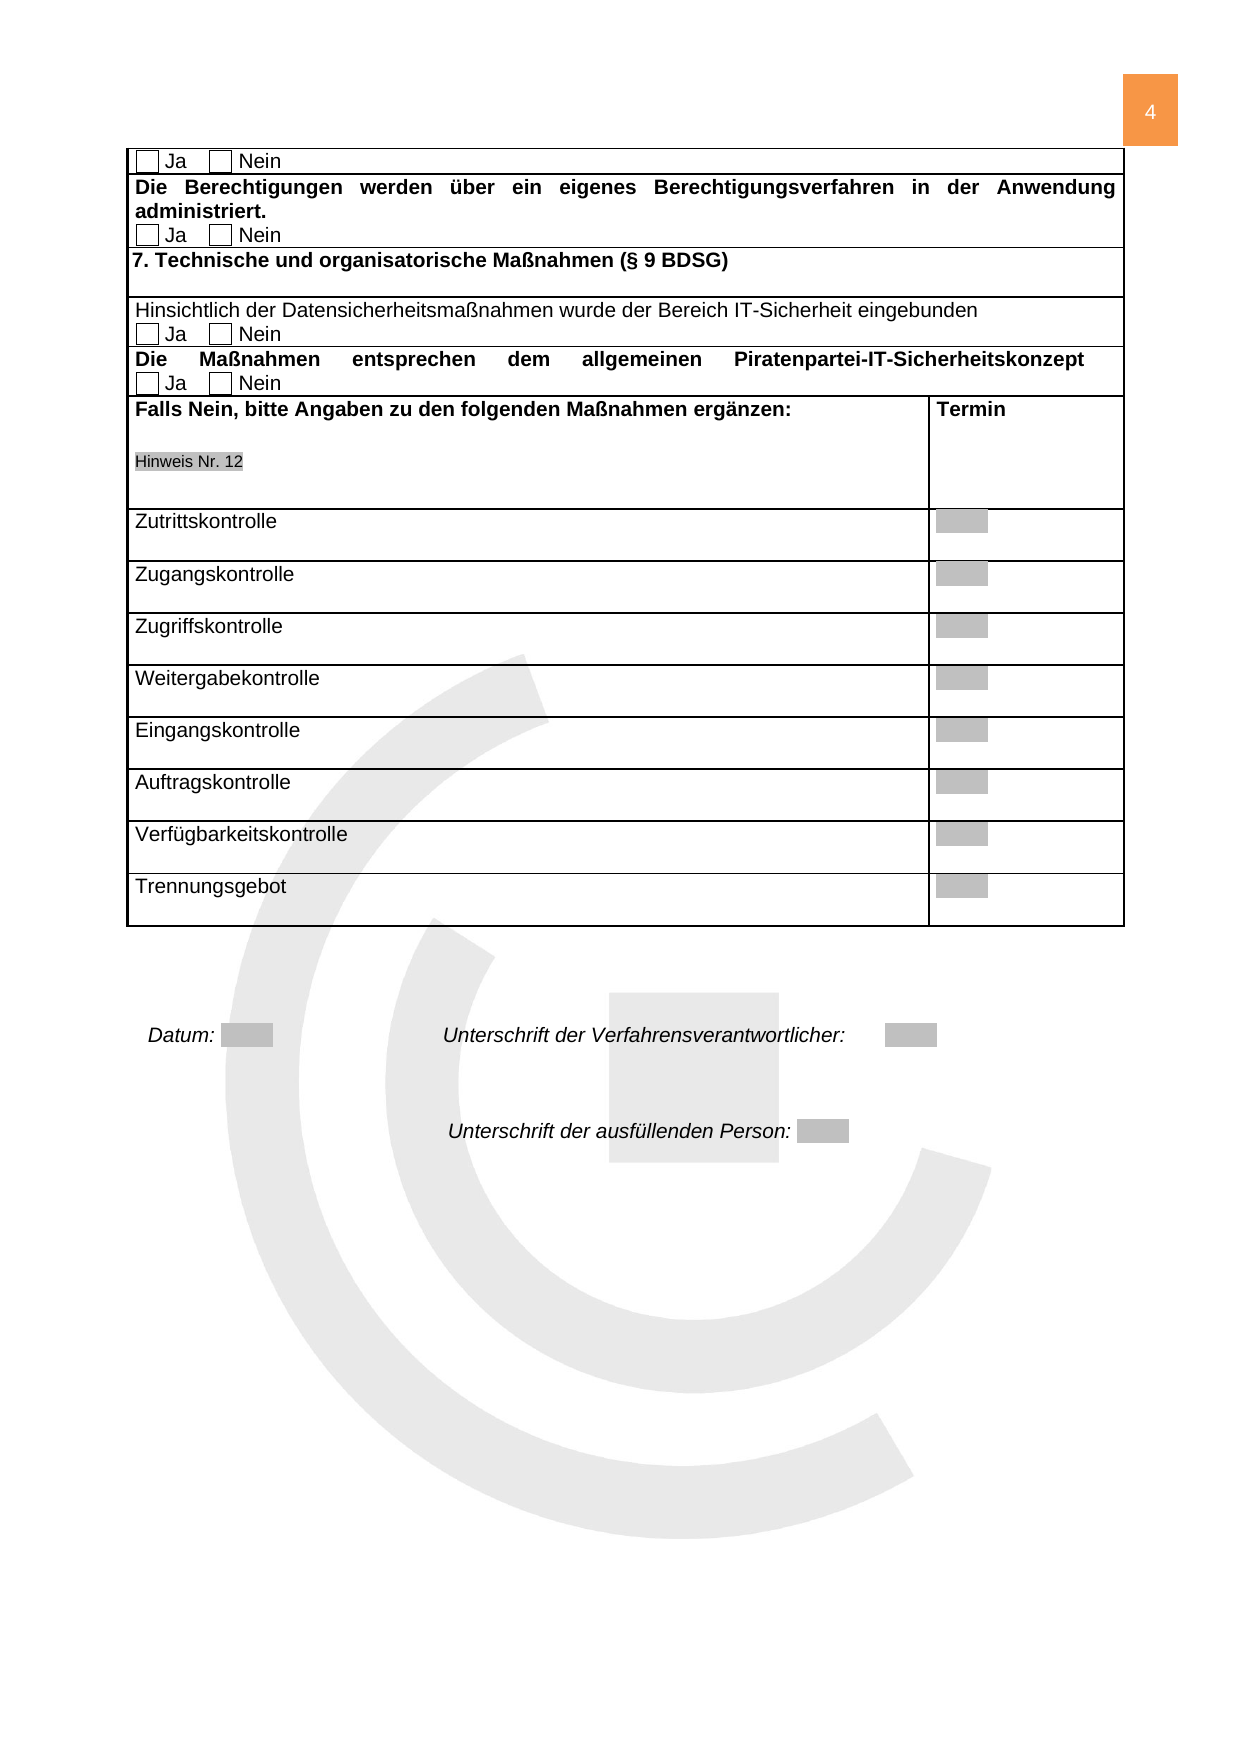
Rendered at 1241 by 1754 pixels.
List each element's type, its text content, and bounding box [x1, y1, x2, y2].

table_cell [992, 822, 1123, 872]
table_cell [930, 614, 1123, 664]
picture [225, 779, 231, 788]
picture [930, 822, 992, 873]
table_cell Falls Nein, bitte Angaben zu den folgenden Maßnahmen ergänzen: Hinweis Nr. 12 [129, 397, 928, 508]
picture [225, 874, 928, 925]
table_cell Zugangskontrolle [129, 562, 928, 612]
picture [225, 822, 928, 873]
table_cell [992, 718, 1123, 768]
table_cell Termin [930, 397, 1123, 508]
picture [930, 654, 992, 664]
picture [930, 770, 992, 820]
picture [225, 666, 928, 716]
table_cell [992, 770, 1123, 820]
table_cell Eingangskontrolle [129, 718, 225, 768]
table_cell Weitergabekontrolle [129, 666, 225, 716]
table_cell Zutrittskontrolle [129, 510, 928, 560]
table_cell [930, 562, 1123, 612]
table_cell Hinsichtlich der Datensicherheitsmaßnahmen wurde der Bereich IT-Sicherheit eingebunden Ja Nein [129, 298, 1123, 346]
table_cell Die Maßnahmen entsprechen dem allgemeinen Piratenpartei-IT-Sicherheitskonzept Ja Nein [129, 347, 1123, 395]
picture [930, 874, 992, 925]
text Unterschrift der ausfüllenden Person: [992, 1118, 1093, 1143]
picture [225, 718, 928, 768]
picture [930, 718, 992, 768]
picture [225, 770, 928, 820]
table_cell Auftragskontrolle [129, 770, 225, 820]
picture [930, 666, 992, 716]
picture [225, 927, 992, 1539]
table_cell Ja Nein [129, 149, 1123, 173]
table_cell [992, 666, 1123, 716]
table_cell Verfügbarkeitskontrolle [129, 822, 225, 872]
table_cell Trennungsgebot [129, 874, 225, 924]
picture [225, 886, 232, 892]
table_cell Die Berechtigungen werden über ein eigenes Berechtigungsverfahren in der Anwendung administriert. Ja Nein [129, 175, 1123, 247]
text Datum: Unterschrift der Verfahrensverantwortlicher: [992, 1022, 1093, 1047]
text Datum: Unterschrift der Verfahrensverantwortlicher: [148, 1022, 225, 1047]
table_cell [930, 510, 1123, 560]
table_cell [992, 874, 1123, 924]
picture [225, 654, 928, 664]
table_cell 7. Technische und organisatorische Maßnahmen (§ 9 BDSG) [129, 248, 1123, 296]
table_cell Zugriffskontrolle [129, 614, 928, 664]
